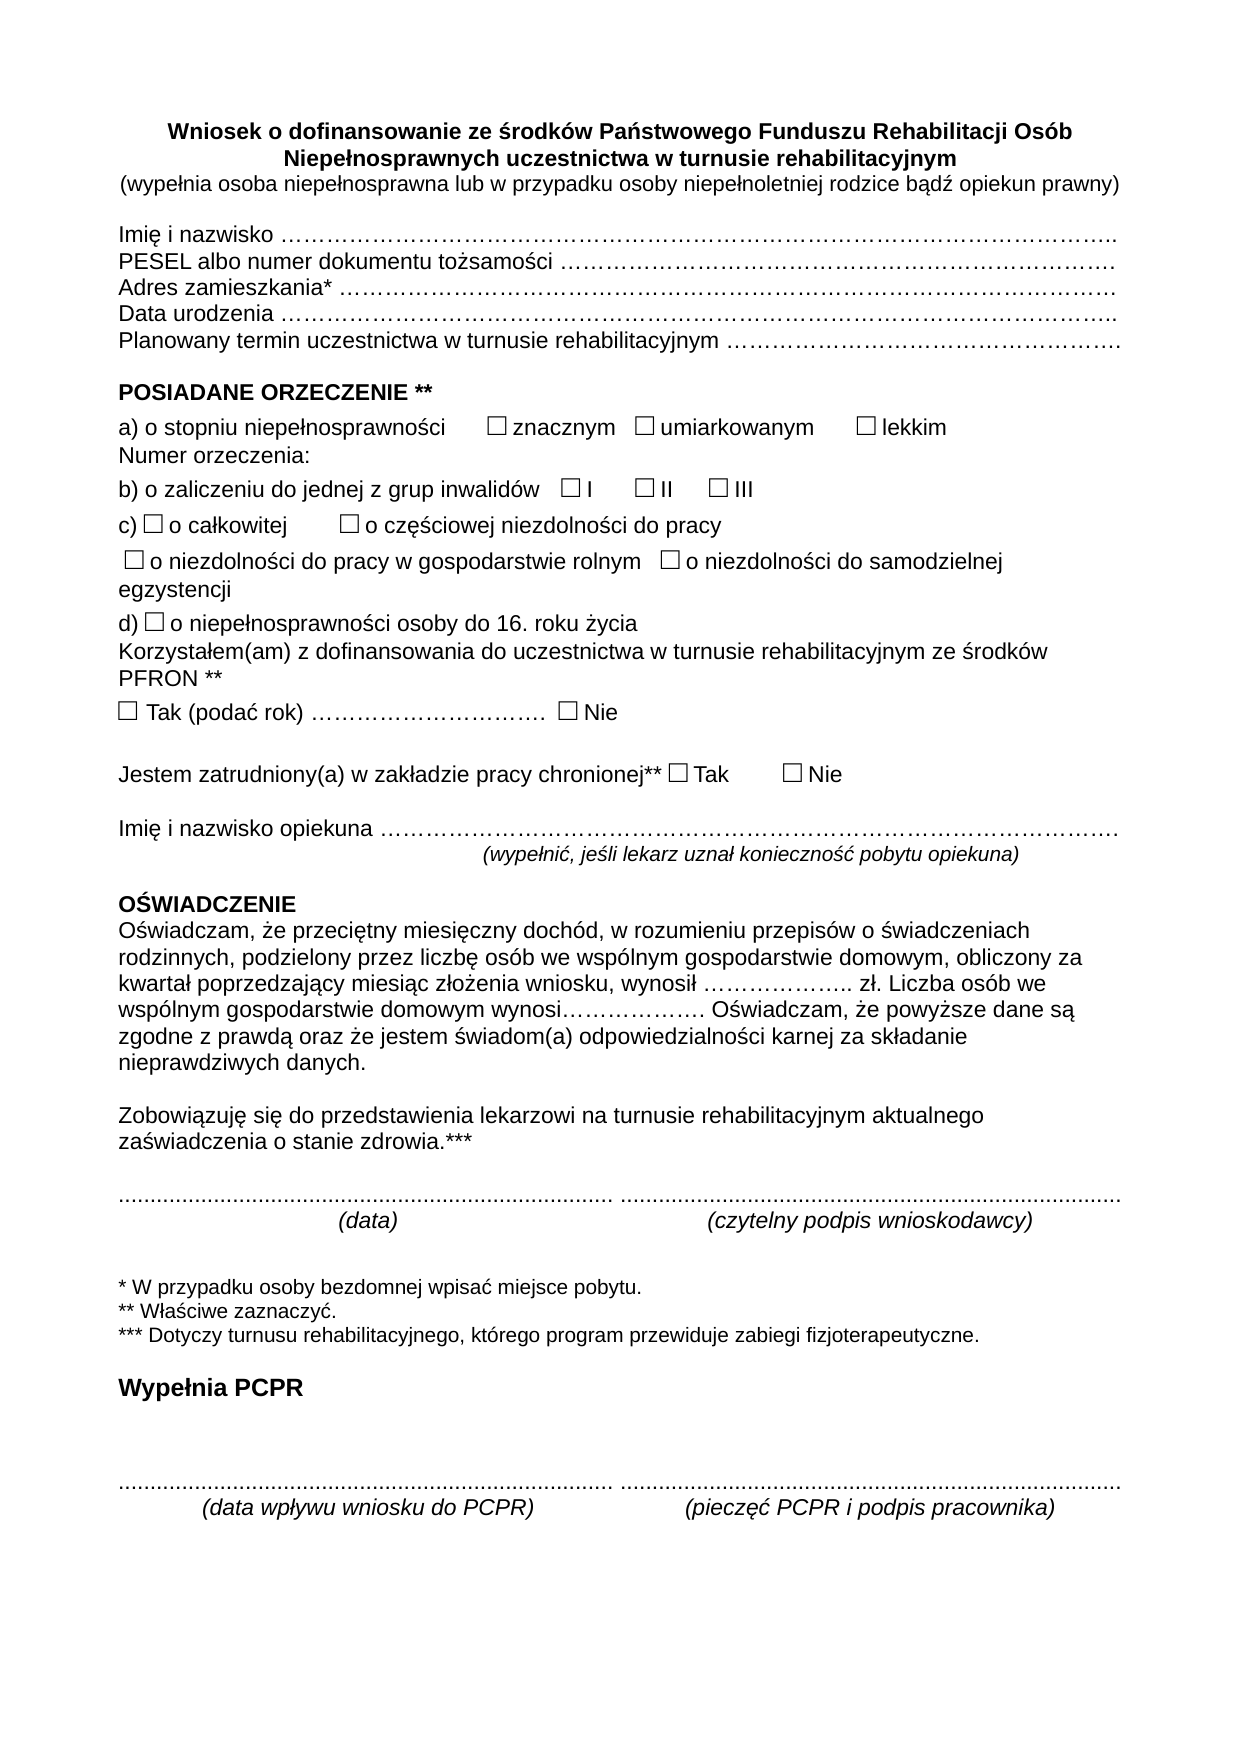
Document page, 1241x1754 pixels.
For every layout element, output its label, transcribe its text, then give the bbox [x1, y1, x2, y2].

text * W przypadku osoby bezdomnej wpisać miejsce pobytu. [118, 1274, 1122, 1298]
text (data) [118, 1207, 620, 1233]
text OŚWIADCZENIE [118, 891, 1122, 917]
text POSIADANE ORZECZENIE ** [118, 379, 1122, 406]
text Wypełnia PCPR [118, 1373, 1122, 1401]
text ** Właściwe zaznaczyć. [118, 1298, 1122, 1322]
text Planowany termin uczestnictwa w turnusie rehabilitacyjnym ……………………………………………. [118, 327, 1122, 353]
text b) o zaliczeniu do jednej z grup inwalidów □ I □ II □ III [118, 468, 1122, 504]
text c) □ o całkowitej □ o częściowej niezdolności do pracy [118, 504, 1122, 540]
text (wypełnić, jeśli lekarz uznał konieczność pobytu opiekuna) [118, 842, 1122, 866]
text Oświadczam, że przeciętny miesięczny dochód, w rozumieniu przepisów o świadczeniach rodzinnych, podzielony przez liczbę osób we wspólnym gospodarstwie domowym, obliczony za kwartał poprzedzający miesiąc złożenia wniosku, wynosił ……………….. zł. Liczba osób we wspólnym gospodarstwie domowym wynosi………………. Oświadczam, że powyższe dane są zgodne z prawdą oraz że jestem świadom(a) odpowiedzialności karnej za składanie nieprawdziwych danych. [118, 917, 1122, 1075]
text [118, 1535, 1122, 1593]
text Numer orzeczenia: [118, 442, 1122, 468]
text Jestem zatrudniony(a) w zakładzie pracy chronionej** □ Tak □ Nie [118, 753, 1122, 789]
text PESEL albo numer dokumentu tożsamości ………………………………………………………………. [118, 248, 1122, 274]
text a) o stopniu niepełnosprawności □ znacznym □ umiarkowanym □ lekkim [118, 406, 1122, 442]
text Wniosek o dofinansowanie ze środków Państwowego Funduszu Rehabilitacji Osób Niepełnosprawnych uczestnictwa w turnusie rehabilitacyjnym [118, 118, 1122, 171]
text (pieczęć PCPR i podpis pracownika) [620, 1494, 1122, 1521]
text Imię i nazwisko opiekuna ……………………………………………………………………………………. [118, 815, 1122, 842]
text d) □ o niepełnosprawności osoby do 16. roku życia [118, 602, 1122, 638]
text (wypełnia osoba niepełnosprawna lub w przypadku osoby niepełnoletniej rodzice bądź opiekun prawny) [118, 171, 1122, 196]
text Data urodzenia ……………………………………………………………………………………………….. [118, 300, 1122, 327]
text *** Dotyczy turnusu rehabilitacyjnego, którego program przewiduje zabiegi fizjoterapeutyczne. [118, 1322, 1122, 1346]
text □ Tak (podać rok) …………………………. □ Nie [118, 691, 1122, 727]
text (czytelny podpis wnioskodawcy) [620, 1207, 1122, 1233]
text Imię i nazwisko ……………………………………………………………………………………………….. [118, 221, 1122, 248]
text (data wpływu wniosku do PCPR) [118, 1494, 620, 1521]
text Adres zamieszkania* ………………………………………………………………………………………… [118, 274, 1122, 300]
text □ o niezdolności do pracy w gospodarstwie rolnym □ o niezdolności do samodzielnej egzystencji [118, 540, 1122, 602]
text Zobowiązuję się do przedstawienia lekarzowi na turnusie rehabilitacyjnym aktualnego zaświadczenia o stanie zdrowia.*** [118, 1102, 1122, 1154]
text Korzystałem(am) z dofinansowania do uczestnictwa w turnusie rehabilitacyjnym ze środków PFRON ** [118, 638, 1122, 691]
